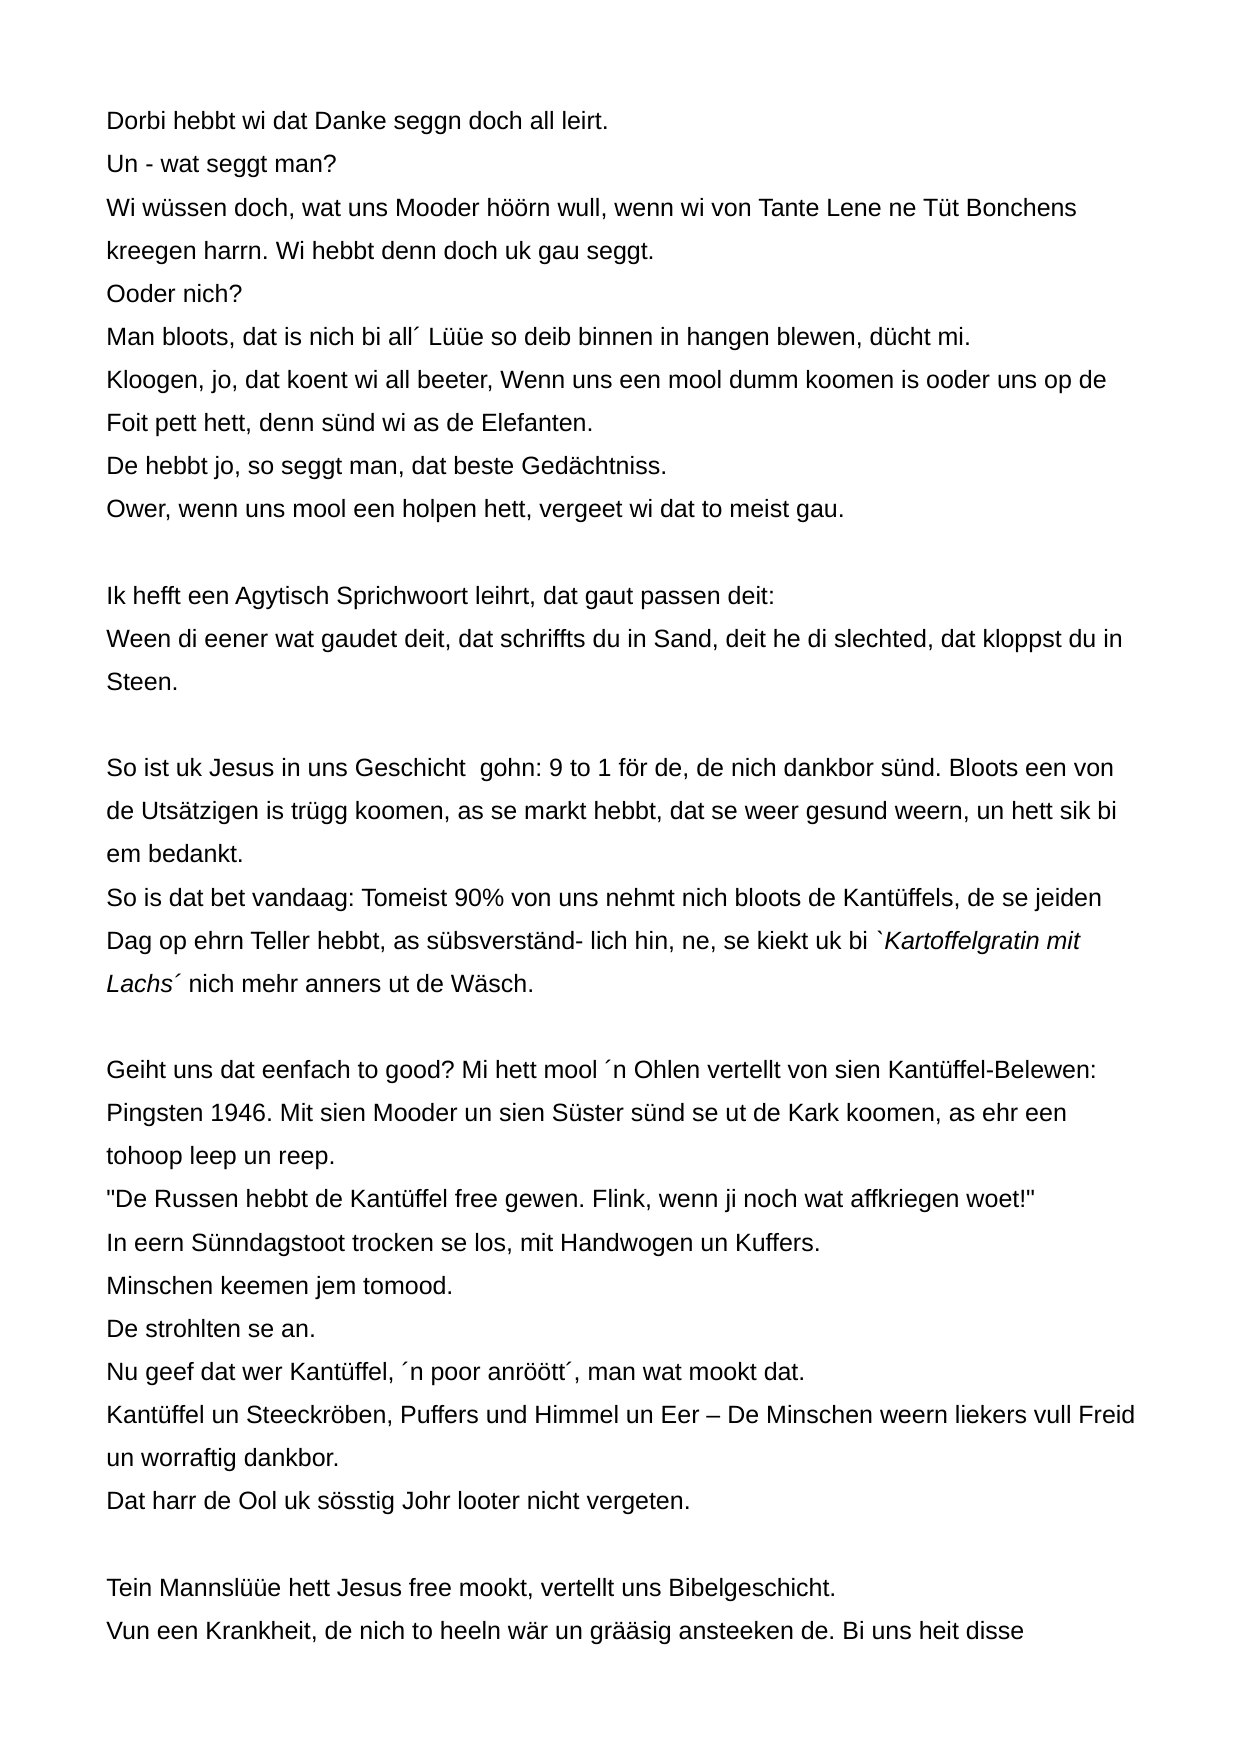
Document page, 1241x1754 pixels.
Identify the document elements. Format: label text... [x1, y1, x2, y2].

text Kantüffel un Steeckröben, Puffers und Himmel un Eer – De Minschen weern liekers vull Freid un worraftig dankbor. [106, 1400, 1140, 1472]
text Kloogen, jo, dat koent wi all beeter, Wenn uns een mool dumm koomen is ooder uns op de Foit pett hett, denn sünd wi as de Elefanten. [106, 365, 1140, 437]
text Ween di eener wat gaudet deit, dat schriffts du in Sand, deit he di slechted, dat kloppst du in Steen. [106, 624, 1140, 696]
text Minschen keemen jem tomood. [106, 1271, 1140, 1299]
text Geiht uns dat eenfach to good? Mi hett mool ´n Ohlen vertellt von sien Kantüffel-Belewen: Pingsten 1946. Mit sien Mooder un sien Süster sünd se ut de Kark koomen, as ehr een tohoop leep un reep. [106, 1055, 1140, 1170]
text De strohlten se an. [106, 1314, 1140, 1342]
text Vun een Krankheit, de nich to heeln wär un grääsig ansteeken de. Bi uns heit disse [106, 1616, 1140, 1644]
text Dorbi hebbt wi dat Danke seggn doch all leirt. [106, 106, 1140, 135]
text Un - wat seggt man? [106, 149, 1140, 178]
text Ooder nich? [106, 279, 1140, 307]
text So ist uk Jesus in uns Geschicht gohn: 9 to 1 för de, de nich dankbor sünd. Bloots een von de Utsätzigen is trügg koomen, as se markt hebbt, dat se weer gesund weern, un hett sik bi em bedankt. [106, 753, 1140, 868]
text Ower, wenn uns mool een holpen hett, vergeet wi dat to meist gau. [106, 494, 1140, 523]
text Man bloots, dat is nich bi all´ Lüüe so deib binnen in hangen blewen, dücht mi. [106, 322, 1140, 351]
text Nu geef dat wer Kantüffel, ´n poor anröött´, man wat mookt dat. [106, 1357, 1140, 1386]
text Wi wüssen doch, wat uns Mooder höörn wull, wenn wi von Tante Lene ne Tüt Bonchens kreegen harrn. Wi hebbt denn doch uk gau seggt. [106, 192, 1140, 264]
text "De Russen hebbt de Kantüffel free gewen. Flink, wenn ji noch wat affkriegen woet!" [106, 1184, 1140, 1213]
text Dat harr de Ool uk sösstig Johr looter nicht vergeten. [106, 1486, 1140, 1515]
text Tein Mannslüüe hett Jesus free mookt, vertellt uns Bibelgeschicht. [106, 1572, 1140, 1601]
text So is dat bet vandaag: Tomeist 90% von uns nehmt nich bloots de Kantüffels, de se jeiden Dag op ehrn Teller hebbt, as sübsverständ- lich hin, ne, se kiekt uk bi `Kartoffelgratin mit Lachs´ nich mehr anners ut de Wäsch. [106, 882, 1140, 997]
text Ik hefft een Agytisch Sprichwoort leihrt, dat gaut passen deit: [106, 581, 1140, 609]
text De hebbt jo, so seggt man, dat beste Gedächtniss. [106, 451, 1140, 480]
text In eern Sünndagstoot trocken se los, mit Handwogen un Kuffers. [106, 1227, 1140, 1256]
